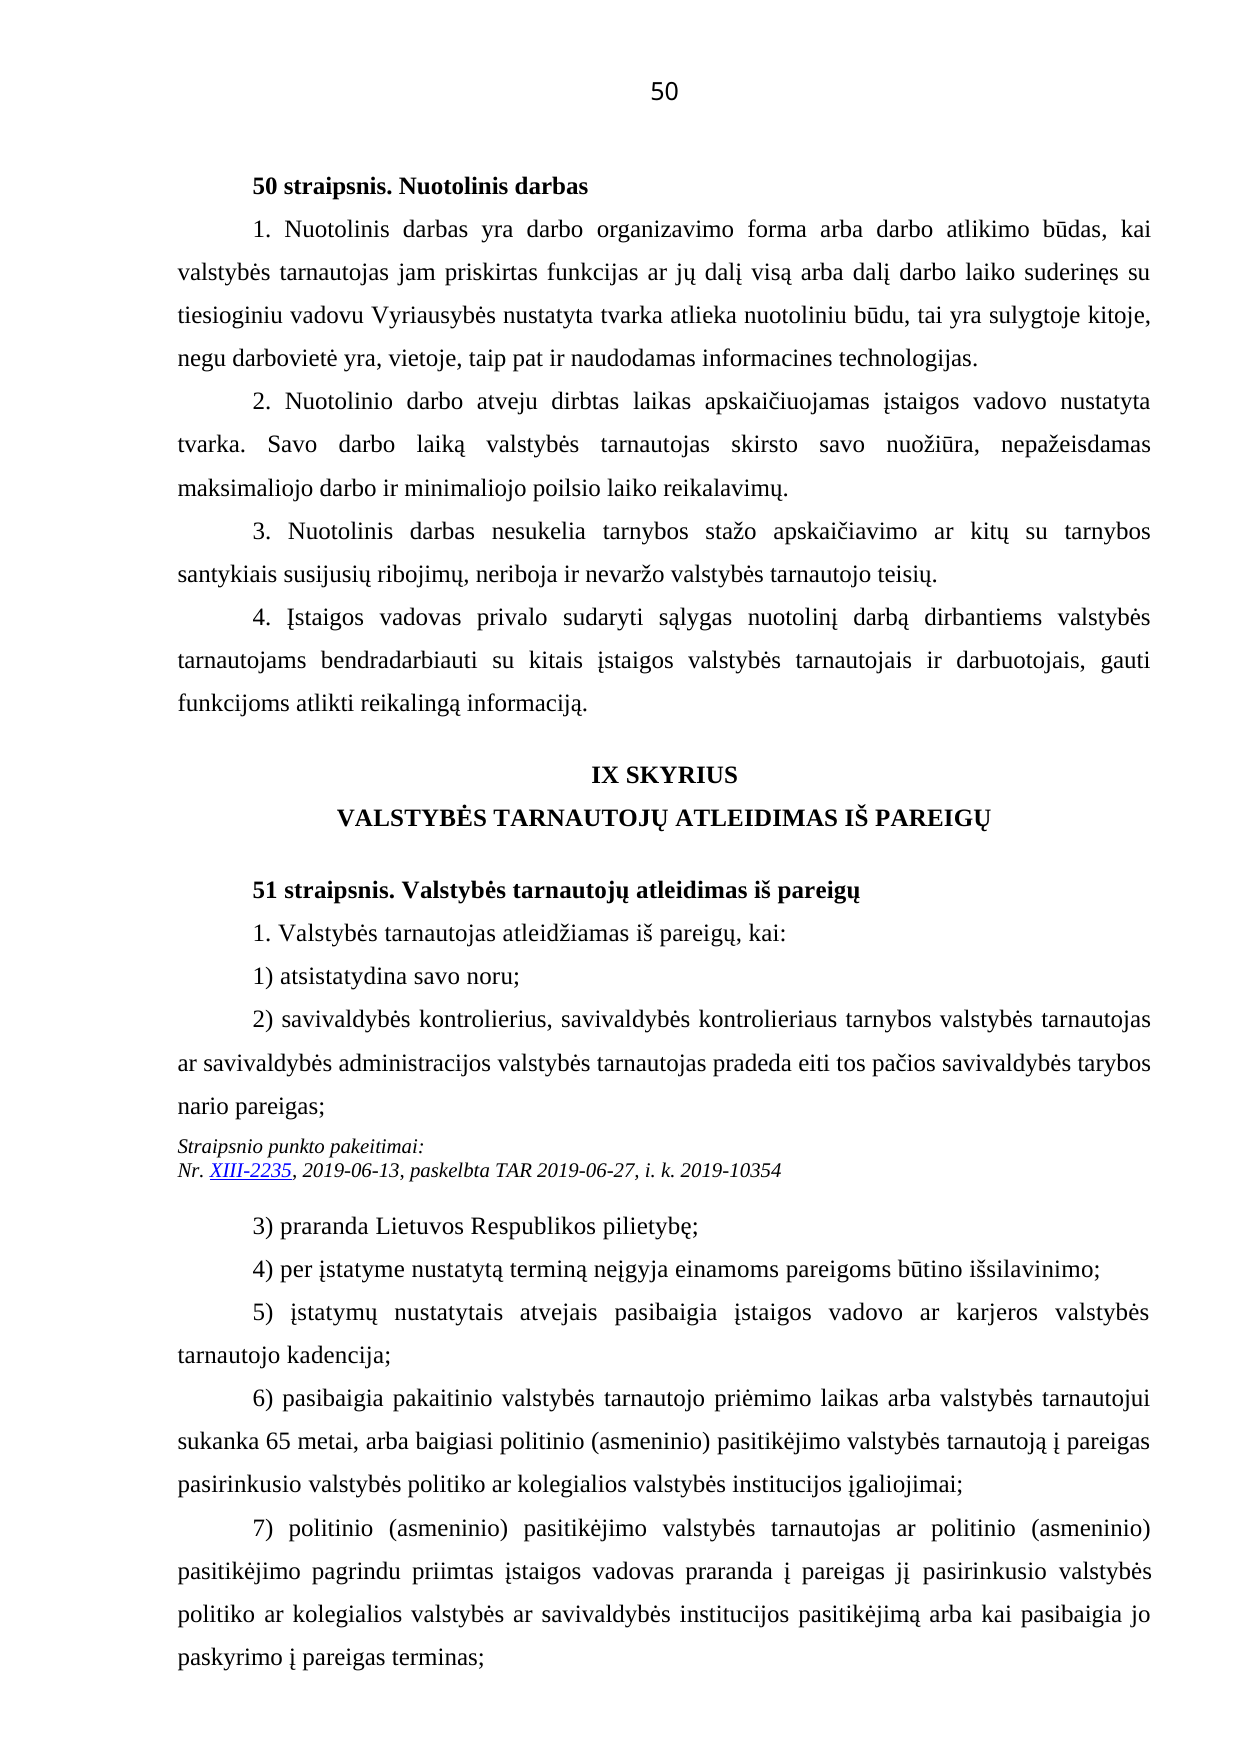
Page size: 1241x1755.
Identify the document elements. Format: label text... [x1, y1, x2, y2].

text 1) atsistatydina savo noru; [177, 961, 1152, 990]
text 5) įstatymų nustatytais atvejais pasibaigia įstaigos vadovo ar karjeros valstybės tarnautojo kadencija; [177, 1297, 1152, 1369]
text 2) savivaldybės kontrolierius, savivaldybės kontrolieriaus tarnybos valstybės tarnautojas ar savivaldybės administracijos valstybės tarnautojas pradeda eiti tos pačios savivaldybės tarybos nario pareigas; [177, 1004, 1152, 1119]
text 2. Nuotolinio darbo atveju dirbtas laikas apskaičiuojamas įstaigos vadovo nustatyta tvarka. Savo darbo laiką valstybės tarnautojas skirsto savo nuožiūra, nepažeisdamas maksimaliojo darbo ir minimaliojo poilsio laiko reikalavimų. [177, 386, 1152, 501]
text 1. Nuotolinis darbas yra darbo organizavimo forma arba darbo atlikimo būdas, kai valstybės tarnautojas jam priskirtas funkcijas ar jų dalį visą arba dalį darbo laiko suderinęs su tiesioginiu vadovu Vyriausybės nustatyta tvarka atlieka nuotoliniu būdu, tai yra sulygtoje kitoje, negu darbovietė yra, vietoje, taip pat ir naudodamas informacines technologijas. [177, 214, 1152, 372]
text IX SKYRIUS [177, 760, 1152, 789]
text 7) politinio (asmeninio) pasitikėjimo valstybės tarnautojas ar politinio (asmeninio) pasitikėjimo pagrindu priimtas įstaigos vadovas praranda į pareigas jį pasirinkusio valstybės politiko ar kolegialios valstybės ar savivaldybės institucijos pasitikėjimą arba kai pasibaigia jo paskyrimo į pareigas terminas; [177, 1513, 1152, 1671]
text 1. Valstybės tarnautojas atleidžiamas iš pareigų, kai: [177, 918, 1152, 947]
text 51 straipsnis. Valstybės tarnautojų atleidimas iš pareigų [177, 875, 1152, 904]
text 50 straipsnis. Nuotolinis darbas [177, 171, 1152, 199]
text 3. Nuotolinis darbas nesukelia tarnybos stažo apskaičiavimo ar kitų su tarnybos santykiais susijusių ribojimų, neriboja ir nevaržo valstybės tarnautojo teisių. [177, 516, 1152, 588]
text 3) praranda Lietuvos Respublikos pilietybę; [177, 1211, 1152, 1239]
text Straipsnio punkto pakeitimai: [177, 1134, 1152, 1158]
text 4. Įstaigos vadovas privalo sudaryti sąlygas nuotolinį darbą dirbantiems valstybės tarnautojams bendradarbiauti su kitais įstaigos valstybės tarnautojais ir darbuotojais, gauti funkcijoms atlikti reikalingą informaciją. [177, 602, 1152, 717]
text 4) per įstatyme nustatytą terminą neįgyja einamoms pareigoms būtino išsilavinimo; [177, 1254, 1152, 1283]
text Nr. XIII-2235, 2019-06-13, paskelbta TAR 2019-06-27, i. k. 2019-10354 [177, 1158, 1152, 1182]
text 6) pasibaigia pakaitinio valstybės tarnautojo priėmimo laikas arba valstybės tarnautojui sukanka 65 metai, arba baigiasi politinio (asmeninio) pasitikėjimo valstybės tarnautoją į pareigas pasirinkusio valstybės politiko ar kolegialios valstybės institucijos įgaliojimai; [177, 1383, 1152, 1498]
text VALSTYBĖS TARNAUTOJŲ ATLEIDIMAS IŠ PAREIGŲ [177, 803, 1152, 832]
